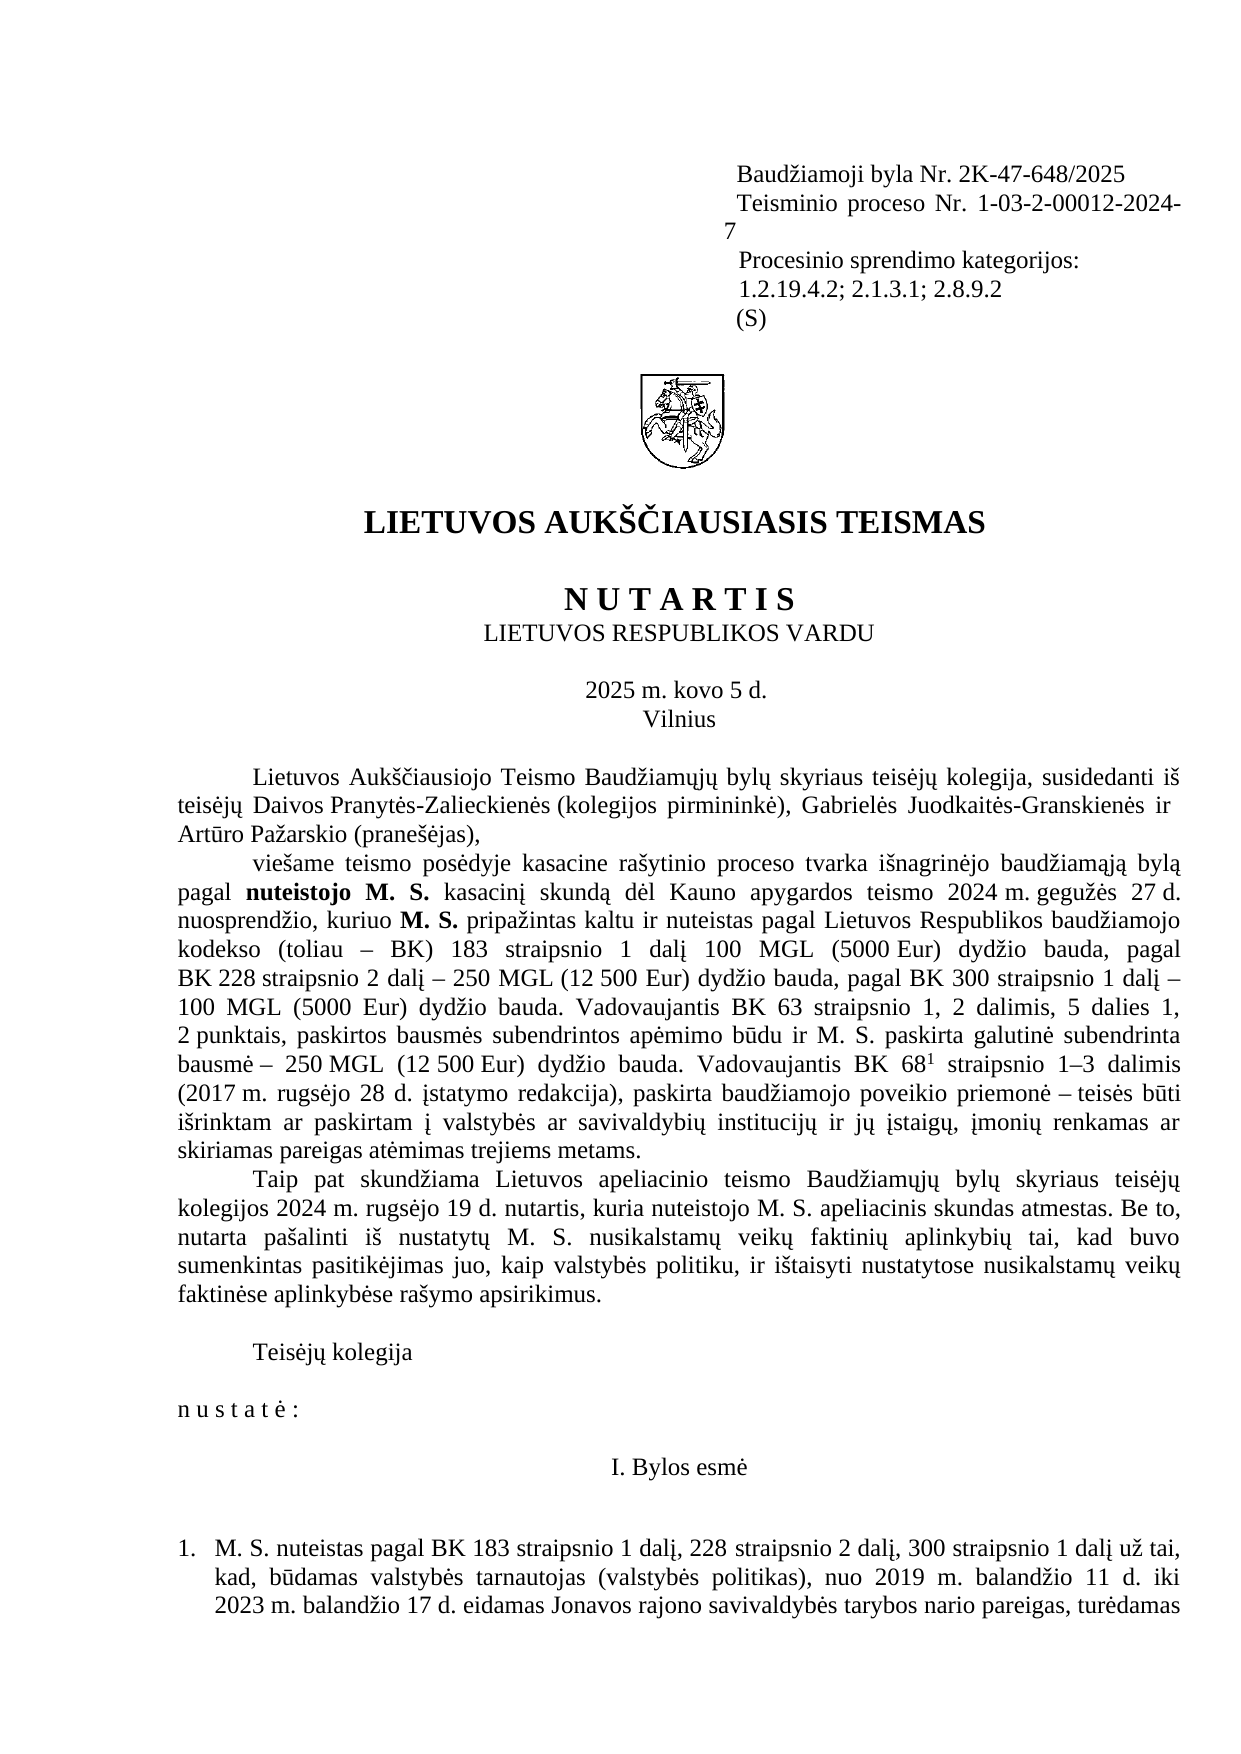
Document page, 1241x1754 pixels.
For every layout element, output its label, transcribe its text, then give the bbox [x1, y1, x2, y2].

text Baudžiamoji byla Nr. 2K-47-648/2025 [723, 159, 1181, 188]
text Vilnius [177, 704, 1181, 733]
text N U T A R T I S [177, 579, 1181, 618]
subtitle LIETUVOS RESPUBLIKOS VARDU [177, 618, 1181, 647]
text Teisminio proceso Nr. 1-03-2-00012-2024-7 [723, 188, 1181, 245]
text Teisėjų kolegija [177, 1337, 1181, 1365]
text viešame teismo posėdyje kasacine rašytinio proceso tvarka išnagrinėjo baudžiamąją bylą pagal nuteistojo M. S. kasacinį skundą dėl Kauno apygardos teismo 2024 m. gegužės 27 d. nuosprendžio, kuriuo M. S. pripažintas kaltu ir nuteistas pagal Lietuvos Respublikos baudžiamojo kodekso (toliau – BK) 183 straipsnio 1 dalį 100 MGL (5000 Eur) dydžio bauda, pagal BK 228 straipsnio 2 dalį – 250 MGL (12 500 Eur) dydžio bauda, pagal BK 300 straipsnio 1 dalį – 100 MGL (5000 Eur) dydžio bauda. Vadovaujantis BK 63 straipsnio 1, 2 dalimis, 5 dalies 1, 2 punktais, paskirtos bausmės subendrintos apėmimo būdu ir M. S. paskirta galutinė subendrinta bausmė – 250 MGL (12 500 Eur) dydžio bauda. Vadovaujantis BK 681 straipsnio 1–3 dalimis (2017 m. rugsėjo 28 d. įstatymo redakcija), paskirta baudžiamojo poveikio priemonė – teisės būti išrinktam ar paskirtam į valstybės ar savivaldybių institucijų ir jų įstaigų, įmonių renkamas ar skiriamas pareigas atėmimas trejiems metams. [177, 848, 1181, 1164]
text I. Bylos esmė [177, 1452, 1181, 1480]
text Taip pat skundžiama Lietuvos apeliacinio teismo Baudžiamųjų bylų skyriaus teisėjų kolegijos 2024 m. rugsėjo 19 d. nutartis, kuria nuteistojo M. S. apeliacinis skundas atmestas. Be to, nutarta pašalinti iš nustatytų M. S. nusikalstamų veikų faktinių aplinkybių tai, kad buvo sumenkintas pasitikėjimas juo, kaip valstybės politiku, ir ištaisyti nustatytose nusikalstamų veikų faktinėse aplinkybėse rašymo apsirikimus. [177, 1164, 1181, 1308]
text (S) [252, 303, 1181, 331]
text Procesinio sprendimo kategorijos: 1.2.19.4.2; 2.1.3.1; 2.8.9.2 [738, 245, 1181, 303]
text Lietuvos Aukščiausiojo Teismo Baudžiamųjų bylų skyriaus teisėjų kolegija, susidedanti iš teisėjų Daivos Pranytės-Zalieckienės (kolegijos pirmininkė), Gabrielės Juodkaitės-Granskienės ir Artūro Pažarskio (pranešėjas), [177, 762, 1181, 848]
text LIETUVOS AUKŠČIAUSIASIS TEISMAS [177, 503, 1181, 541]
text 1. M. S. nuteistas pagal BK 183 straipsnio 1 dalį, 228 straipsnio 2 dalį, 300 straipsnio 1 dalį už tai, kad, būdamas valstybės tarnautojas (valstybės politikas), nuo 2019 m. balandžio 11 d. iki 2023 m. balandžio 17 d. eidamas Jonavos rajono savivaldybės tarybos nario pareigas, turėdamas [177, 1533, 1181, 1619]
text 2025 m. kovo 5 d. [177, 675, 1181, 704]
text n u s t a t ė : [177, 1394, 1181, 1423]
